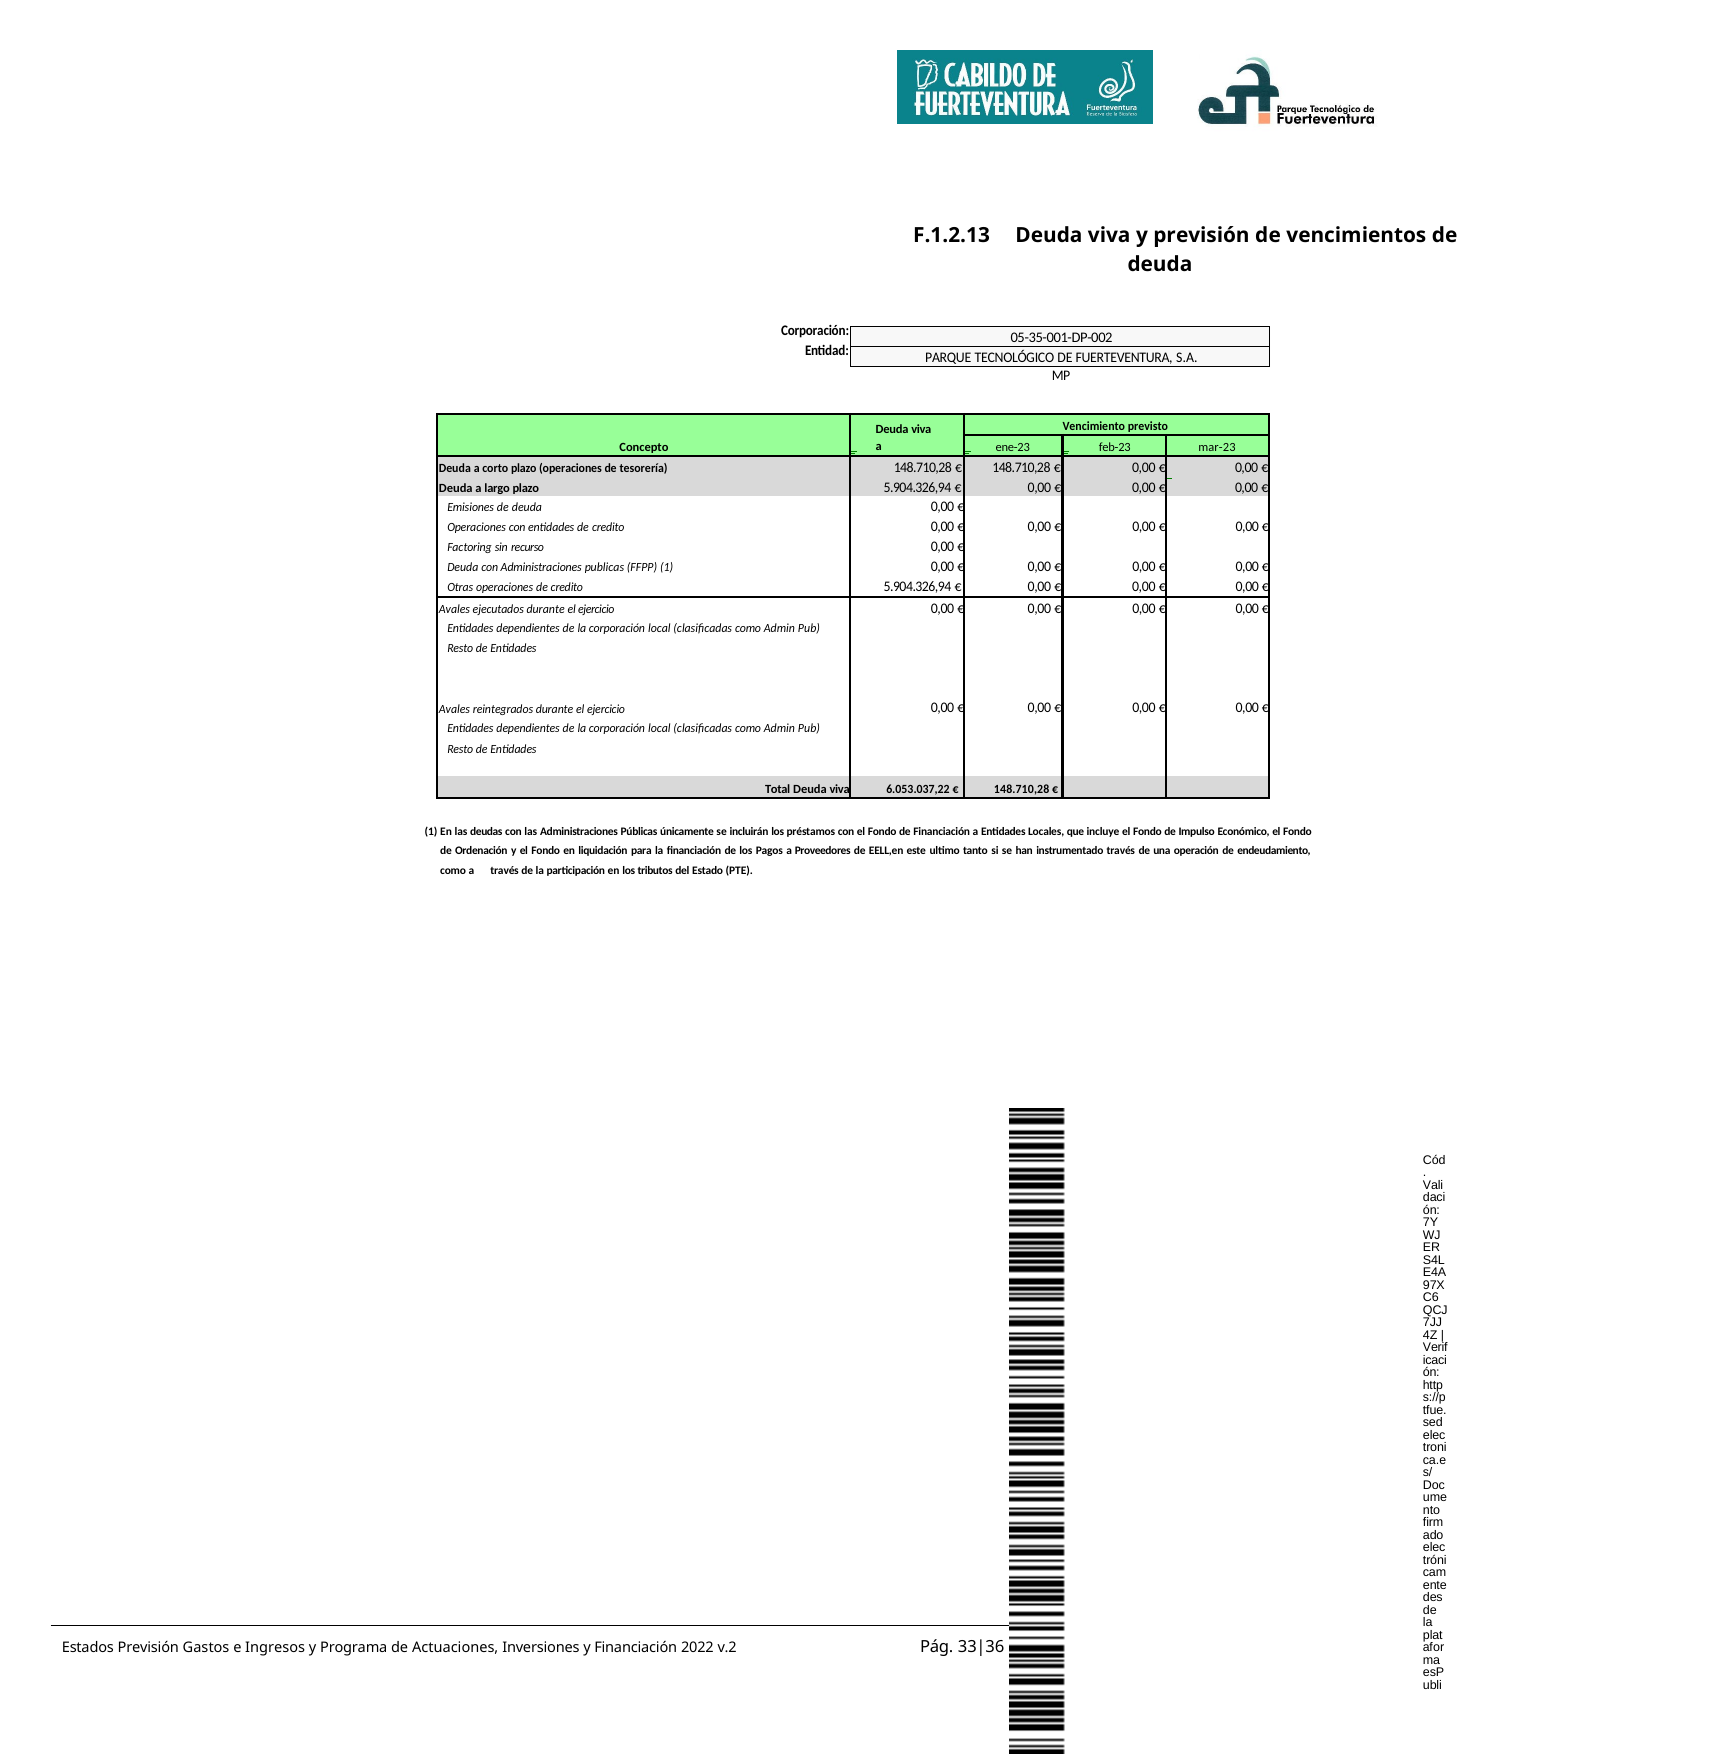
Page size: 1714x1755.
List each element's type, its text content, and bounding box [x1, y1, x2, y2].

table_cell 0,00 € [1172, 457, 1268, 478]
table_cell 0,00 € [1167, 598, 1268, 619]
table_cell [1167, 457, 1172, 478]
table_cell 0,00 € [1064, 496, 1165, 537]
table_cell [1167, 538, 1268, 557]
table_cell Deuda con Administraciones publicas (FFPP) (1) [438, 558, 849, 577]
table_cell Operaciones con entidades de credito [438, 518, 849, 537]
table_cell [1064, 776, 1165, 797]
table_cell [1064, 620, 1165, 639]
table_cell Emisiones de deuda [438, 496, 849, 517]
table_cell [1167, 620, 1268, 639]
table_cell Avales ejecutados durante el ejercicio [438, 598, 849, 619]
table_cell Resto de Entidades [438, 639, 849, 678]
table_cell 0,00 € [1064, 558, 1165, 577]
table_cell 0,00 € [965, 496, 1061, 537]
table_cell 0,00 € [965, 578, 1061, 596]
table_cell [965, 639, 1061, 678]
table_cell [1167, 776, 1268, 797]
table_cell 0,00 € [851, 496, 963, 517]
table_cell Avales reintegrados durante el ejercicio [438, 679, 849, 719]
table_cell 0,00 € [851, 598, 963, 619]
text Entidad: [50, 341, 849, 359]
table_cell 0,00 € [965, 558, 1061, 577]
table_cell 0,00 € [965, 679, 1061, 776]
table_cell 0,00 € [851, 558, 963, 577]
table_header Deuda viva a 31/12/2022 [851, 415, 963, 455]
table_cell 5.904.326,94 € [851, 578, 963, 596]
table_cell feb-23 [1064, 436, 1165, 455]
list En las deudas con las Administraciones Públicas únicamente se incluirán los préstamos con el Fondo de Financiación a Entidades Locales, que incluye el Fondo de Impulso Económico, el Fondo de Ordenación y el Fondo en liquidación para la financiación de los Pagos a Proveedores de EELL,en este ultimo tanto si se han instrumentado través de una operación de endeudamiento, como a través de la participación en los tributos del Estado (PTE). [424, 824, 1312, 877]
table_cell 6.053.037,22 € [851, 776, 963, 797]
table_cell Deuda a corto plazo (operaciones de tesorería) [438, 457, 849, 478]
table_cell [965, 620, 1061, 639]
table_cell Entidades dependientes de la corporación local (clasificadas como Admin Pub) [438, 620, 849, 639]
table_cell Factoring sin recurso [438, 538, 849, 557]
table_cell 148.710,28 € [965, 776, 1061, 797]
table_cell ene-23 [965, 436, 1061, 455]
table_cell 0,00 € [1064, 578, 1165, 596]
table_cell 148.710,28 € [965, 457, 1061, 478]
table_cell 0,00 € [851, 679, 963, 776]
table_cell 0,00 € [1064, 679, 1165, 776]
text Cód. Validación: 7YWJERS4LE4A97XC6QCJ7JJ4Z | Verificación: https://ptfue.sedelectronica.es/ Documento firmado electrónicamente desde la plataforma esPublico Gestiona | Página 34 de 37 [1423, 1154, 1448, 1694]
table_cell 0,00 € [1167, 496, 1268, 537]
table_cell 148.710,28 € [851, 457, 963, 478]
table_cell 0,00 € [851, 538, 963, 557]
text Corporación: [50, 321, 849, 339]
table_cell 0,00 € [1064, 598, 1165, 619]
table_cell 5.904.326,94 € [851, 478, 963, 496]
table_cell 0,00 € [1167, 578, 1268, 596]
text PARQUE TECNOLÓGICO DE FUERTEVENTURA, S.A. MP [914, 368, 1208, 384]
table_cell Otras operaciones de credito [438, 578, 849, 596]
table_header Concepto [438, 415, 849, 455]
table_cell Entidades dependientes de la corporación local (clasificadas como Admin Pub) [438, 720, 849, 739]
table_cell Resto de Entidades [438, 740, 849, 776]
table_cell [1064, 538, 1165, 557]
table_cell 0,00 € [1167, 558, 1268, 577]
table_cell Total Deuda viva [438, 776, 849, 797]
table_cell [1167, 639, 1268, 678]
table_cell [965, 538, 1061, 557]
table_cell [851, 639, 963, 678]
table_cell Deuda a largo plazo [438, 478, 849, 496]
table_cell mar-23 [1167, 436, 1268, 455]
table_cell 0,00 € [851, 518, 963, 537]
table_cell 0,00 € [1064, 478, 1165, 496]
table_cell [851, 620, 963, 639]
table_cell 0,00 € [965, 598, 1061, 619]
table_header Vencimiento previsto [965, 415, 1268, 434]
table_cell [1064, 639, 1165, 678]
table_cell 0,00 € [1064, 457, 1165, 478]
table_cell [1167, 479, 1172, 496]
table_cell 0,00 € [1167, 679, 1268, 776]
table_cell 0,00 € [965, 478, 1061, 496]
table_cell 0,00 € [1172, 478, 1268, 496]
list Deuda viva y previsión de vencimientos de deuda [913, 220, 1468, 277]
